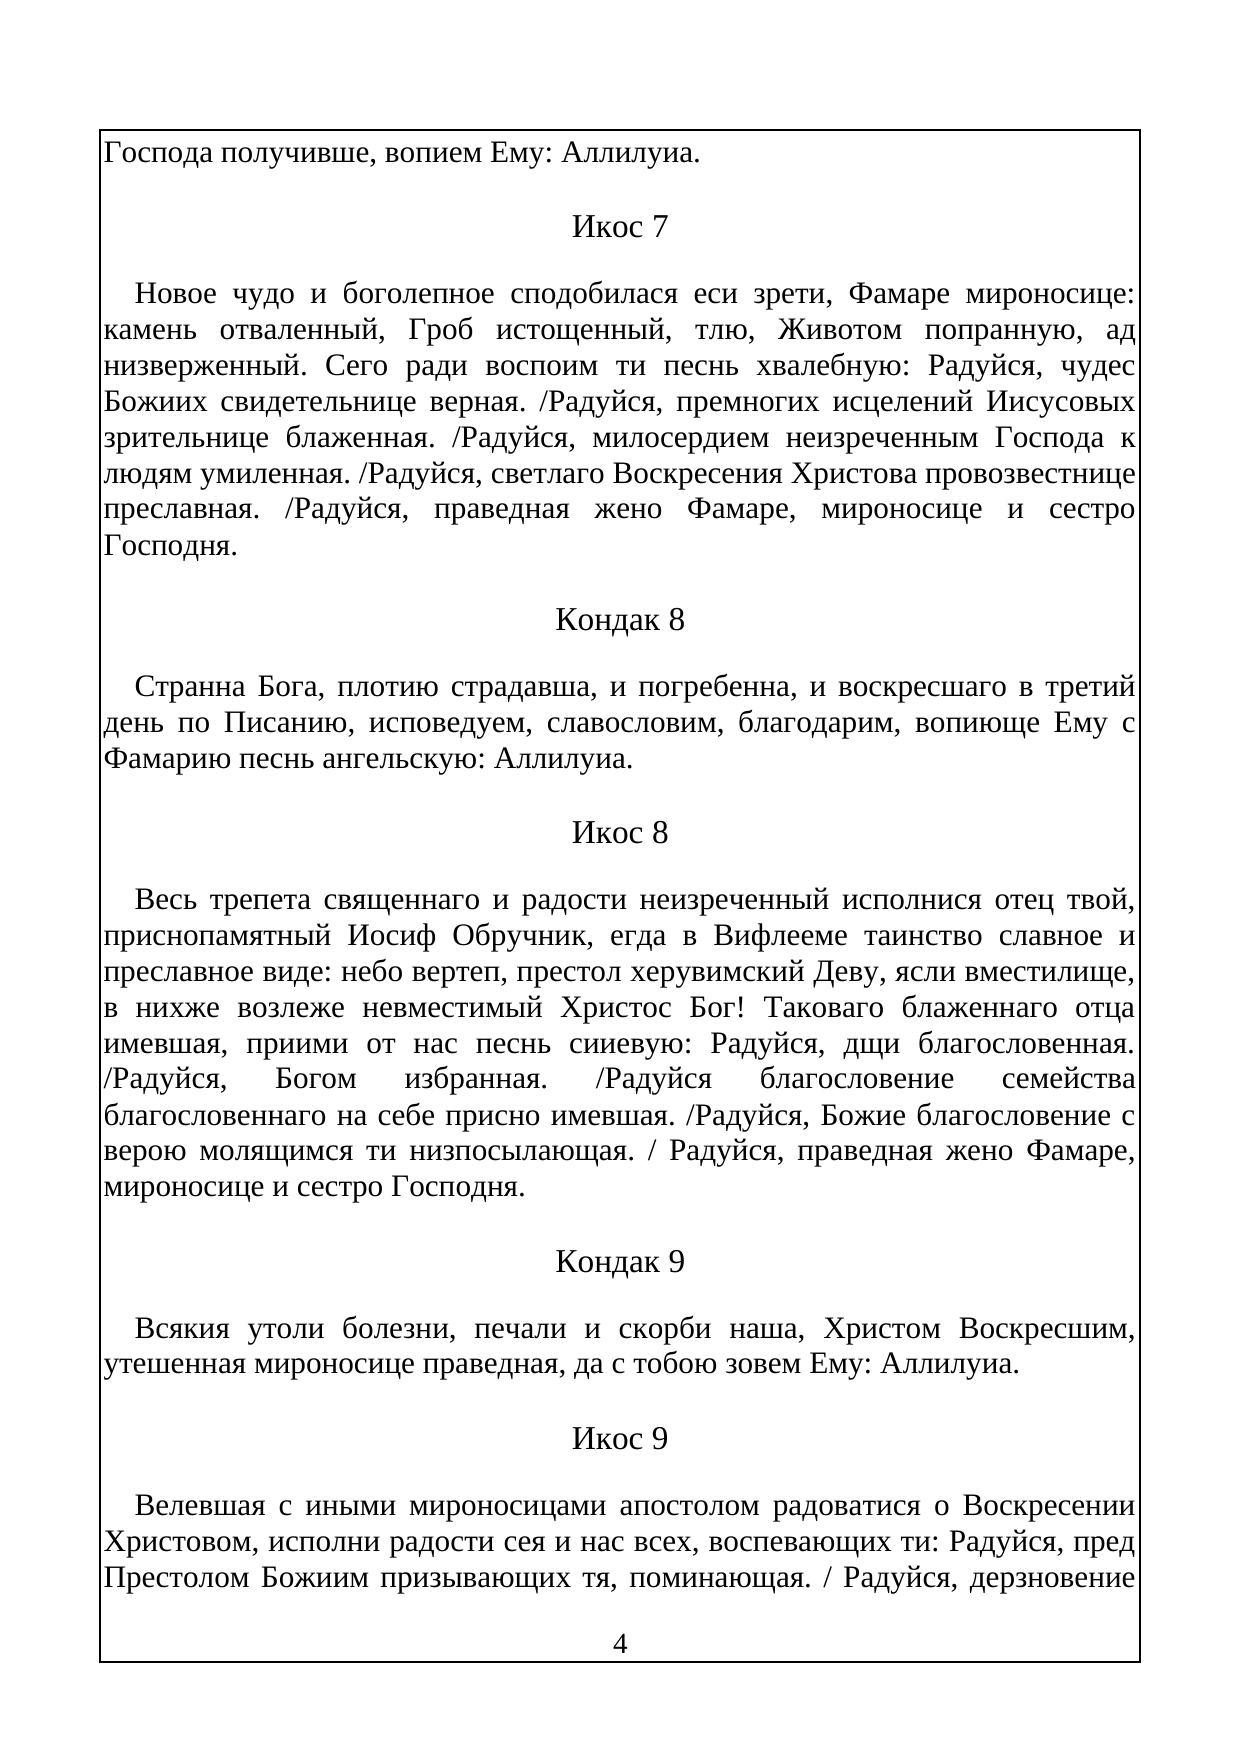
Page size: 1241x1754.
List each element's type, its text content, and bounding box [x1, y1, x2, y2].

text Весь трепета священнаго и радости неизреченный исполнися отец твой, приснопамятный Иосиф Обручник, егда в Вифлееме таинство славное и преславное виде: небо вертеп, престол херувимский Деву, ясли вместилище, в нихже возлеже невместимый Христос Бог! Таковаго блаженнаго отца имевшая, приими от нас песнь сииевую: Радуйся, дщи благословенная. /Радуйся, Богом избранная. /Радуйся благословение семейства благословеннаго на себе присно имевшая. /Радуйся, Божие благословение с верою молящимся ти низпосылающая. / Радуйся, праведная жено Фамаре, мироносице и сестро Господня. [103, 880, 1137, 1203]
subtitle Кондак 9 [103, 1241, 1137, 1279]
text Господа получивше, вопием Ему: Аллилуиа. [103, 133, 1137, 169]
text Всякия утоли болезни, печали и скорби наша, Христом Воскресшим, утешенная мироносице праведная, да с тобою зовем Ему: Аллилуиа. [103, 1309, 1137, 1381]
text Велевшая с иными мироносицами апостолом радоватися о Воскресении Христовом, исполни радости сея и нас всех, воспевающих ти: Радуйся, пред Престолом Божиим призывающих тя, поминающая. / Радуйся, дерзновение [103, 1486, 1137, 1594]
text Новое чудо и боголепное сподобилася еси зрети, Фамаре мироносице: камень отваленный, Гроб истощенный, тлю, Животом попранную, ад низверженный. Сего ради воспоим ти песнь хвалебную: Радуйся, чудес Божиих свидетельнице верная. /Радуйся, премногих исцелений Иисусовых зрительнице блаженная. /Радуйся, милосердием неизреченным Господа к людям умиленная. /Радуйся, светлаго Воскресения Христова провозвестнице преславная. /Радуйся, праведная жено Фамаре, мироносице и сестро Господня. [103, 274, 1137, 562]
text Странна Бога, плотию страдавша, и погребенна, и воскресшаго в третий день по Писанию, исповедуем, славословим, благодарим, вопиюще Ему с Фамарию песнь ангельскую: Аллилуиа. [103, 667, 1137, 775]
subtitle Икос 8 [103, 812, 1137, 851]
subtitle Кондак 8 [103, 599, 1137, 637]
subtitle Икос 7 [103, 206, 1137, 245]
subtitle Икос 9 [103, 1418, 1137, 1457]
